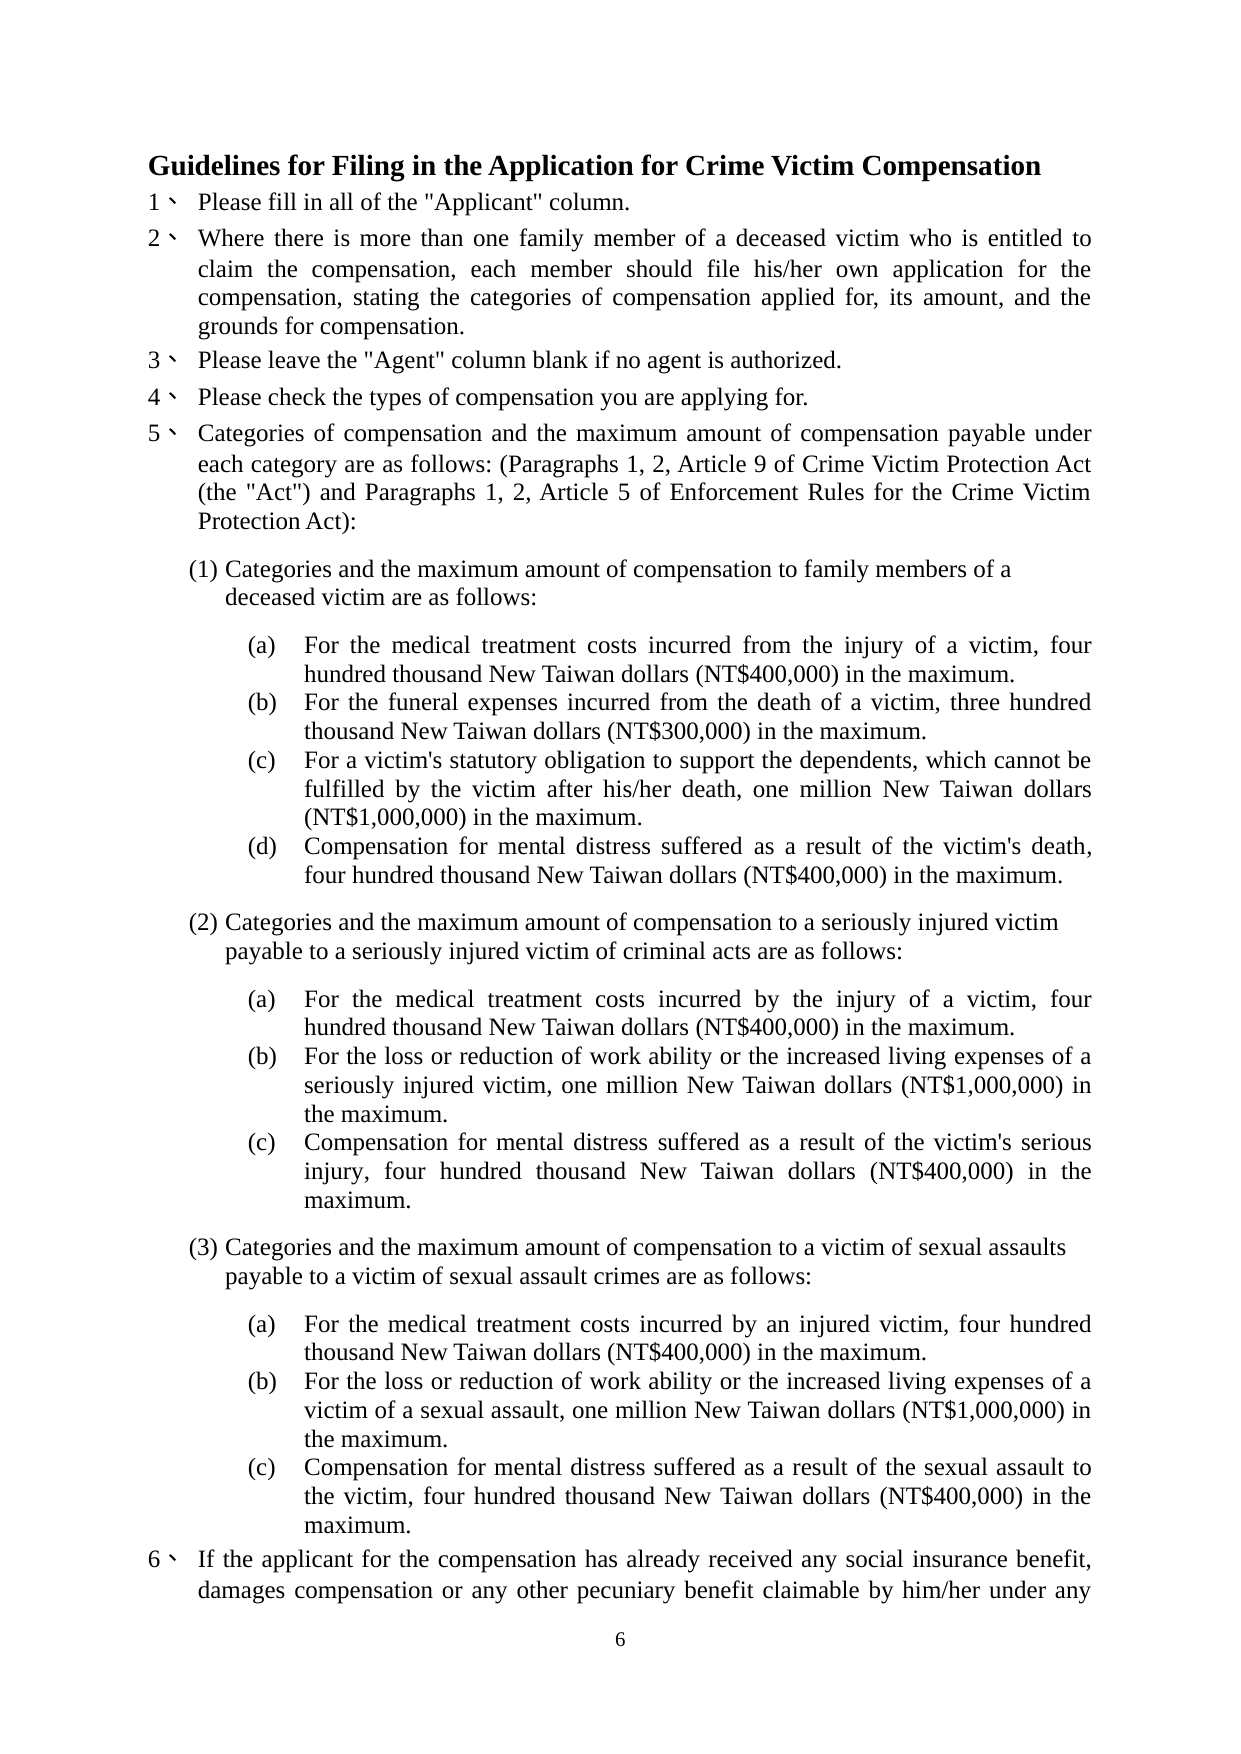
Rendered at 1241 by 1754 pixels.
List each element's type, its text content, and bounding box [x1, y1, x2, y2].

list For the medical treatment costs incurred by the injury of a victim, four hundred thousand New Taiwan dollars (NT$400,000) in the maximum. [248, 984, 1092, 1041]
list Categories and the maximum amount of compensation to a seriously injured victim payable to a seriously injured victim of criminal acts are as follows: [188, 907, 1092, 965]
list For the medical treatment costs incurred from the injury of a victim, four hundred thousand New Taiwan dollars (NT$400,000) in the maximum. [248, 630, 1092, 687]
list For a victim's statutory obligation to support the dependents, which cannot be fulfilled by the victim after his/her death, one million New Taiwan dollars (NT$1,000,000) in the maximum. [248, 745, 1092, 831]
list Please check the types of compensation you are applying for. [148, 376, 1092, 412]
list For the loss or reduction of work ability or the increased living expenses of a victim of a sexual assault, one million New Taiwan dollars (NT$1,000,000) in the maximum. [248, 1366, 1092, 1452]
list For the medical treatment costs incurred by an injured victim, four hundred thousand New Taiwan dollars (NT$400,000) in the maximum. [248, 1309, 1092, 1366]
list Categories and the maximum amount of compensation to family members of a deceased victim are as follows: [188, 554, 1092, 611]
list For the loss or reduction of work ability or the increased living expenses of a seriously injured victim, one million New Taiwan dollars (NT$1,000,000) in the maximum. [248, 1041, 1092, 1127]
list If the applicant for the compensation has already received any social insurance benefit, damages compensation or any other pecuniary benefit claimable by him/her under any [148, 1539, 1092, 1604]
list Where there is more than one family member of a deceased victim who is entitled to claim the compensation, each member should file his/her own application for the compensation, stating the categories of compensation applied for, its amount, and the grounds for compensation. [148, 217, 1092, 340]
list For the funeral expenses incurred from the death of a victim, three hundred thousand New Taiwan dollars (NT$300,000) in the maximum. [248, 687, 1092, 745]
list Compensation for mental distress suffered as a result of the sexual assault to the victim, four hundred thousand New Taiwan dollars (NT$400,000) in the maximum. [248, 1452, 1092, 1539]
text Guidelines for Filing in the Application for Crime Victim Compensation [148, 148, 1092, 181]
list Please leave the "Agent" column blank if no agent is authorized. [148, 340, 1092, 376]
list Compensation for mental distress suffered as a result of the victim's serious injury, four hundred thousand New Taiwan dollars (NT$400,000) in the maximum. [248, 1127, 1092, 1214]
list Compensation for mental distress suffered as a result of the victim's death, four hundred thousand New Taiwan dollars (NT$400,000) in the maximum. [248, 831, 1092, 889]
list Categories and the maximum amount of compensation to a victim of sexual assaults payable to a victim of sexual assault crimes are as follows: [188, 1232, 1092, 1290]
list Categories of compensation and the maximum amount of compensation payable under each category are as follows: (Paragraphs 1, 2, Article 9 of Crime Victim Protection Act (the "Act") and Paragraphs 1, 2, Article 5 of Enforcement Rules for the Crime Victim Protection Act): [148, 412, 1092, 535]
list Please fill in all of the "Applicant" column. [148, 181, 1092, 217]
